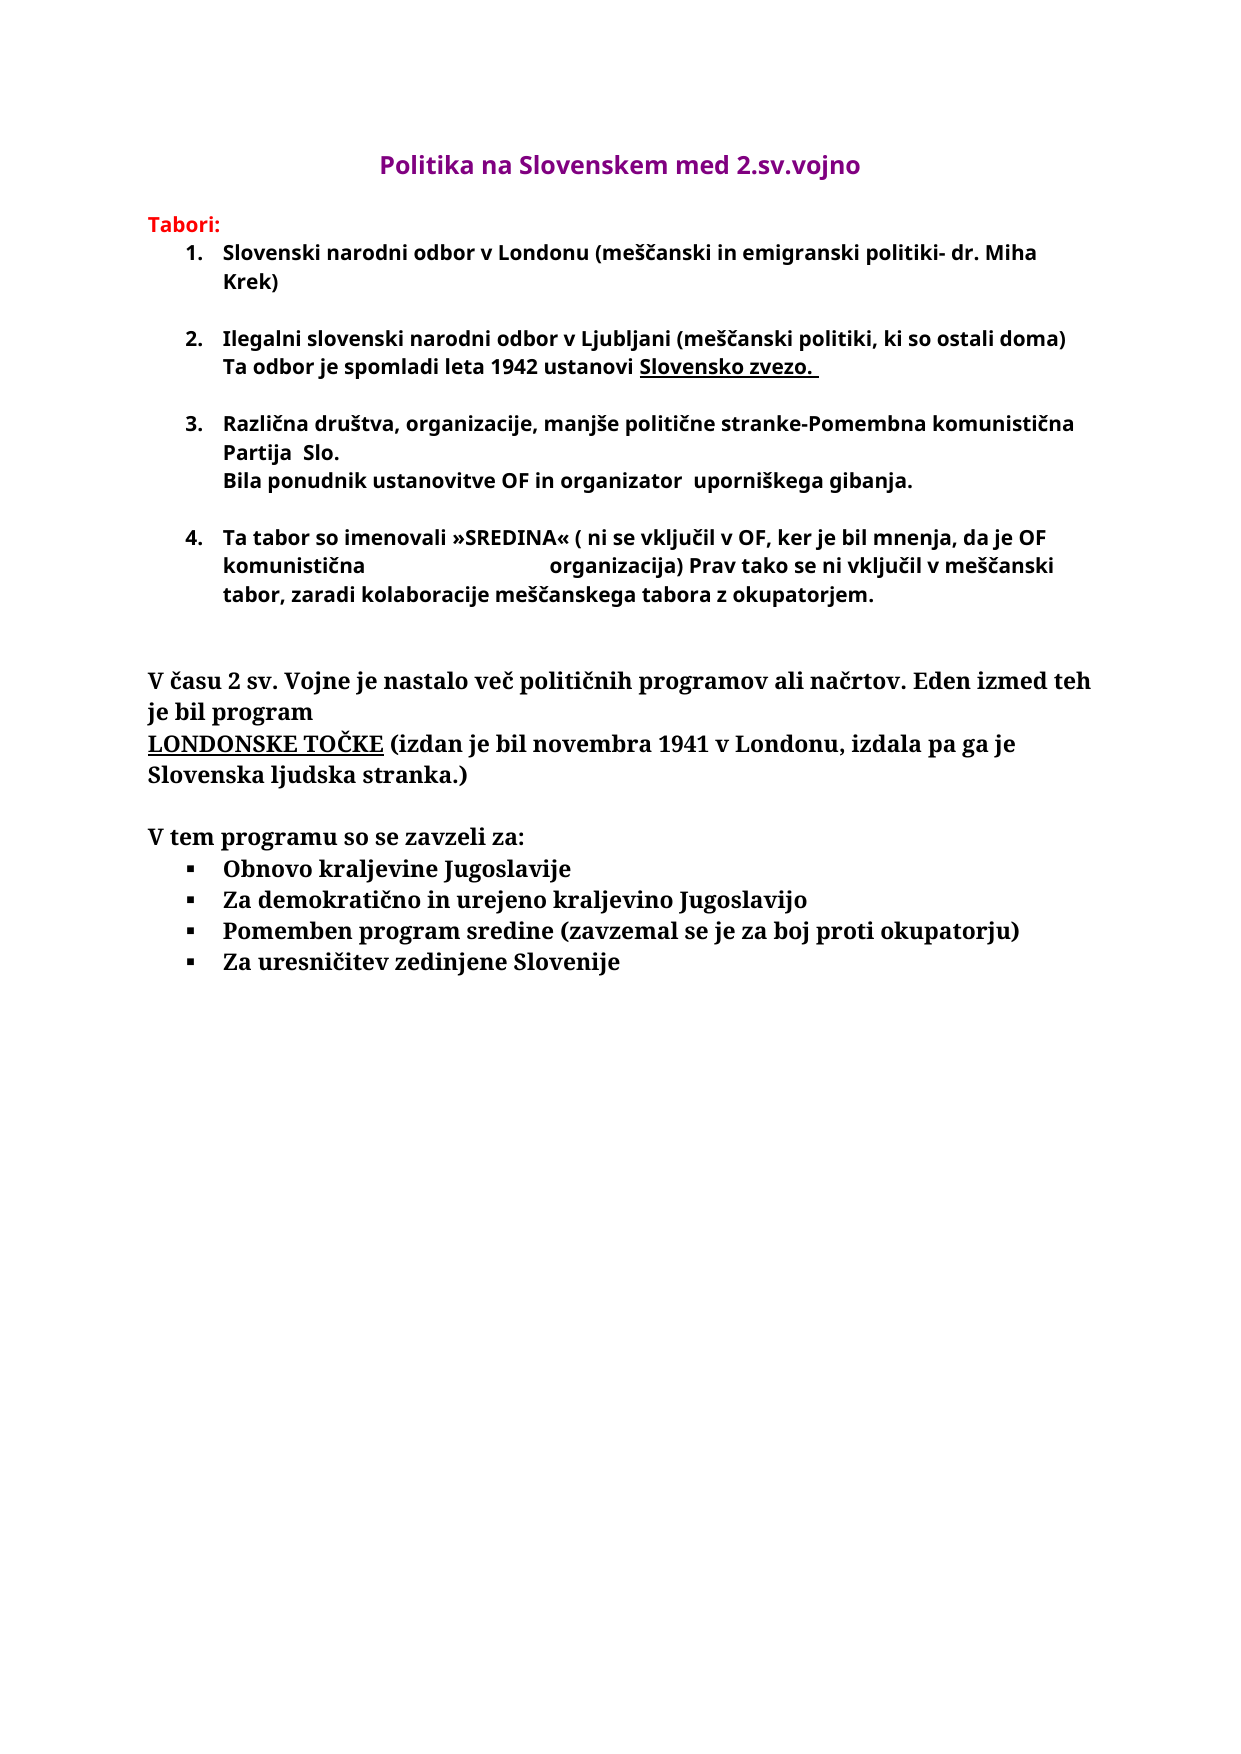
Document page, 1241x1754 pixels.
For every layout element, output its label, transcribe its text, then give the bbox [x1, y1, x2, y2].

text V tem programu so se zavzeli za: [148, 821, 1093, 853]
text V času 2 sv. Vojne je nastalo več političnih programov ali načrtov. Eden izmed teh je bil program [148, 665, 1093, 728]
text Bila ponudnik ustanovitve OF in organizator uporniškega gibanja. [223, 466, 1093, 494]
list Ilegalni slovenski narodni odbor v Ljubljani (meščanski politiki, ki so ostali doma) [185, 324, 1093, 352]
list Za demokratično in urejeno kraljevino Jugoslavijo [185, 884, 1093, 915]
list Obnovo kraljevine Jugoslavije [185, 853, 1093, 884]
list Slovenski narodni odbor v Londonu (meščanski in emigranski politiki- dr. Miha Krek) [185, 238, 1093, 295]
list Različna društva, organizacije, manjše politične stranke-Pomembna komunistična Partija Slo. [185, 409, 1093, 466]
text Ta odbor je spomladi leta 1942 ustanovi Slovensko zvezo. [223, 352, 1093, 381]
text Politika na Slovenskem med 2.sv.vojno [148, 148, 1093, 182]
text Tabori: [148, 210, 1093, 238]
list Ta tabor so imenovali »SREDINA« ( ni se vključil v OF, ker je bil mnenja, da je OF komunistična organizacija) Prav tako se ni vključil v meščanski tabor, zaradi kolaboracije meščanskega tabora z okupatorjem. [185, 523, 1093, 608]
list Za uresničitev zedinjene Slovenije [185, 946, 1093, 978]
text LONDONSKE TOČKE (izdan je bil novembra 1941 v Londonu, izdala pa ga je Slovenska ljudska stranka.) [148, 728, 1093, 790]
list Pomemben program sredine (zavzemal se je za boj proti okupatorju) [185, 915, 1093, 946]
